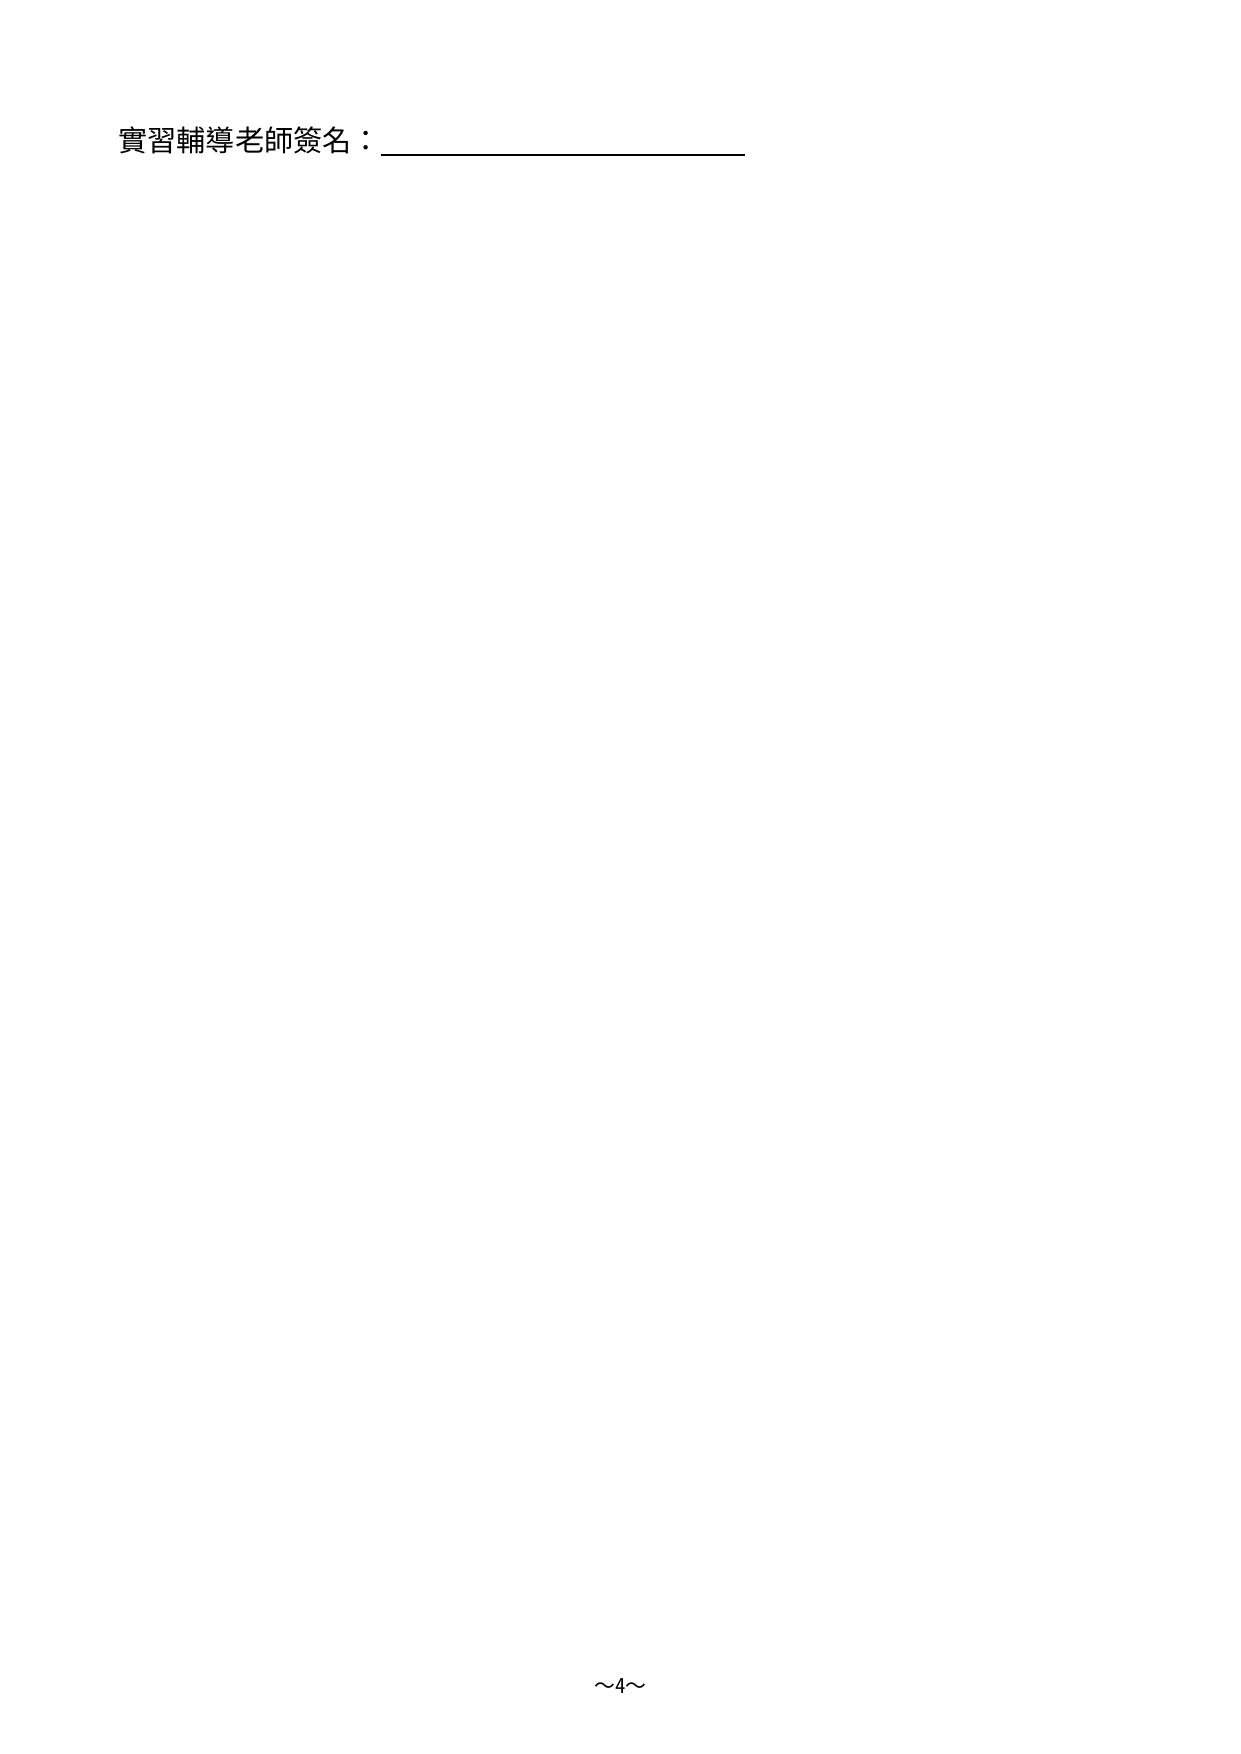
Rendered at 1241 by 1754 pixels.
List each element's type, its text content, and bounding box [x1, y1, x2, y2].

text 實習輔導老師簽名： [118, 97, 1122, 160]
